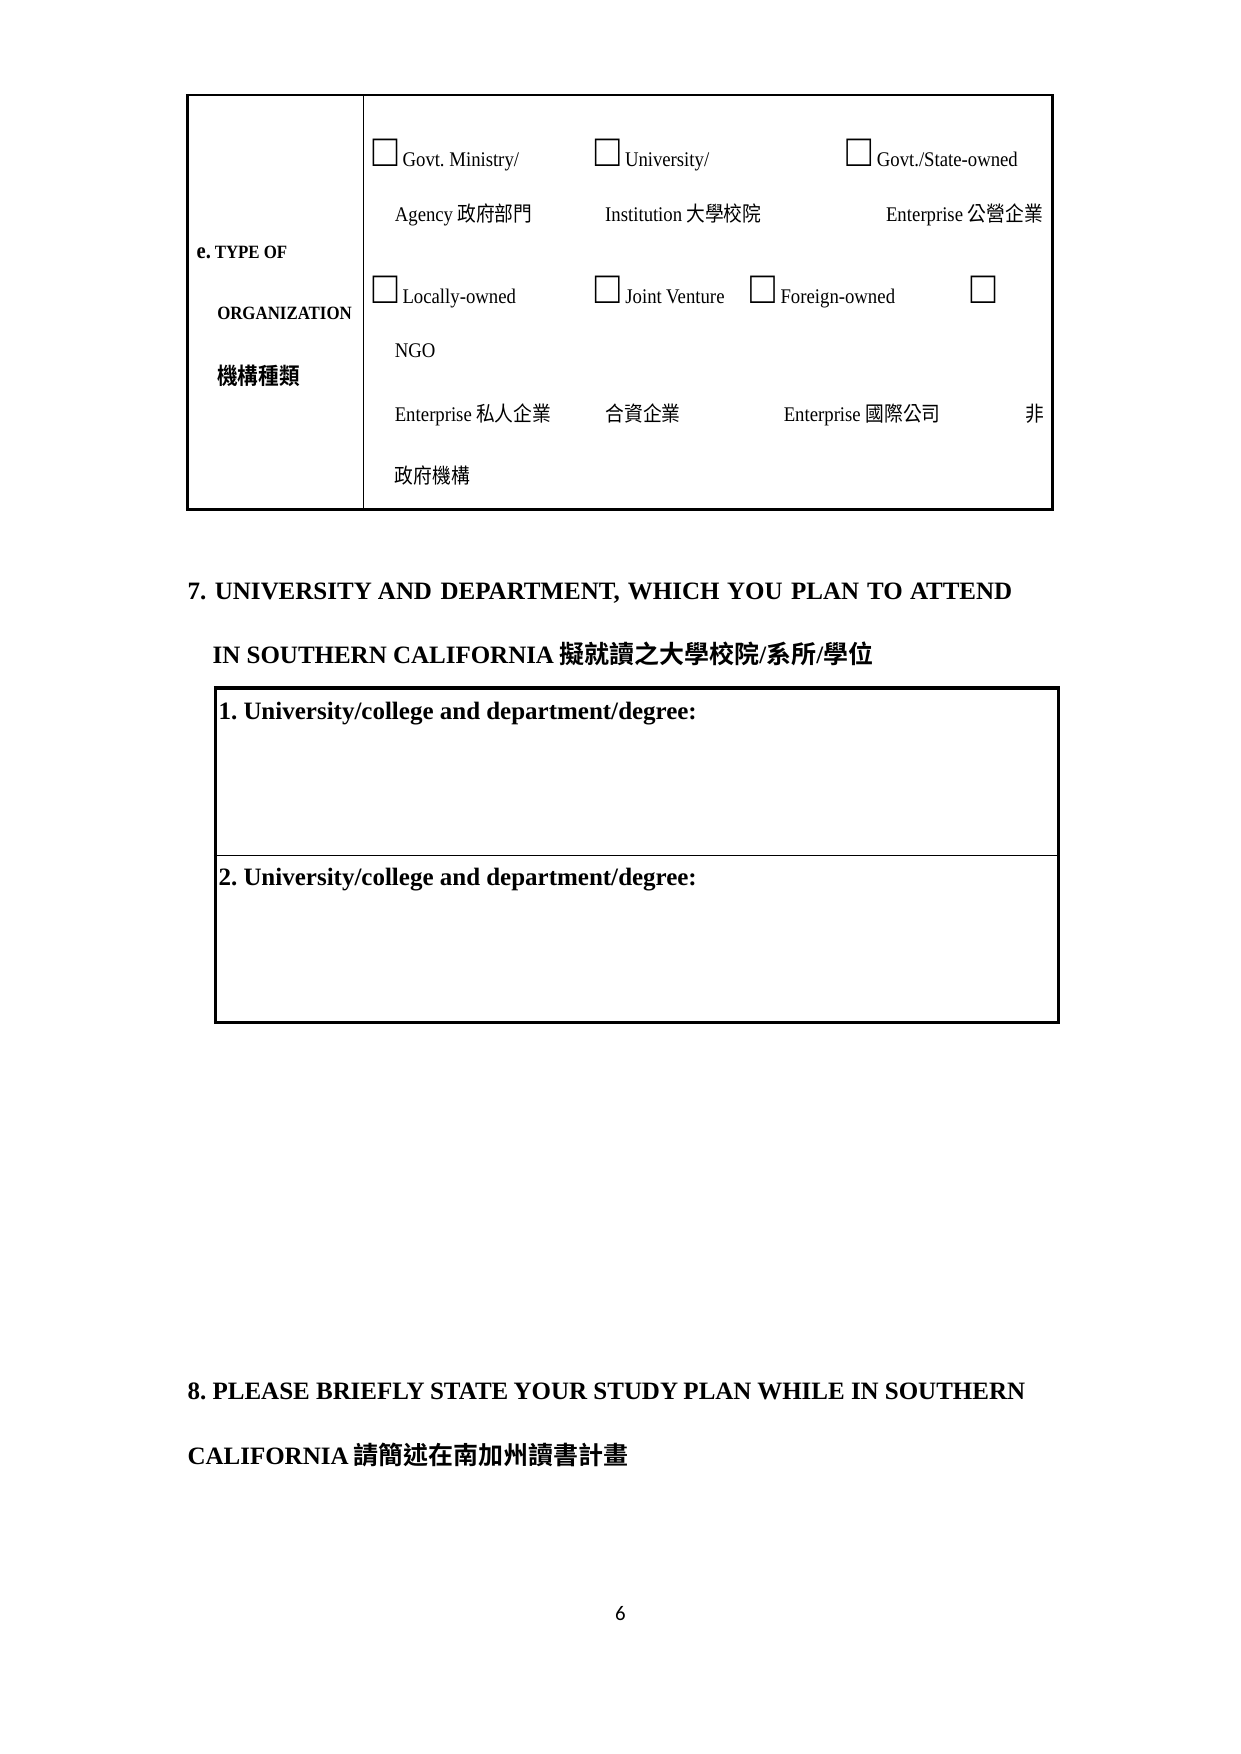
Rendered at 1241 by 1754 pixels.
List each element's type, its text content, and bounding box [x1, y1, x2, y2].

table_cell e. TYPE OF ORGANIZATION 機構種類 [189, 96, 363, 508]
text 8. PLEASE BRIEFLY STATE YOUR STUDY PLAN WHILE IN SOUTHERN CALIFORNIA 請簡述在南加州讀書計畫 [187, 1349, 1053, 1474]
table_header 1. University/college and department/degree: [217, 690, 1057, 854]
table_cell 2. University/college and department/degree: [217, 856, 1057, 1021]
table_cell □ Govt. Ministry/ □ University/ □ Govt./State-owned Agency政府部門 Institution大學校院 Enterprise 公營企業 □ Locally-owned □ Joint Venture □ Foreign-owned □ NGO Enterprise私人企業 合資企業 Enterprise 國際公司 非政府機構 [364, 96, 1051, 508]
text 7. UNIVERSITY AND DEPARTMENT, WHICH YOU PLAN TO ATTEND IN SOUTHERN CALIFORNIA擬就讀之大學校院/系所/學位 [187, 549, 1013, 674]
